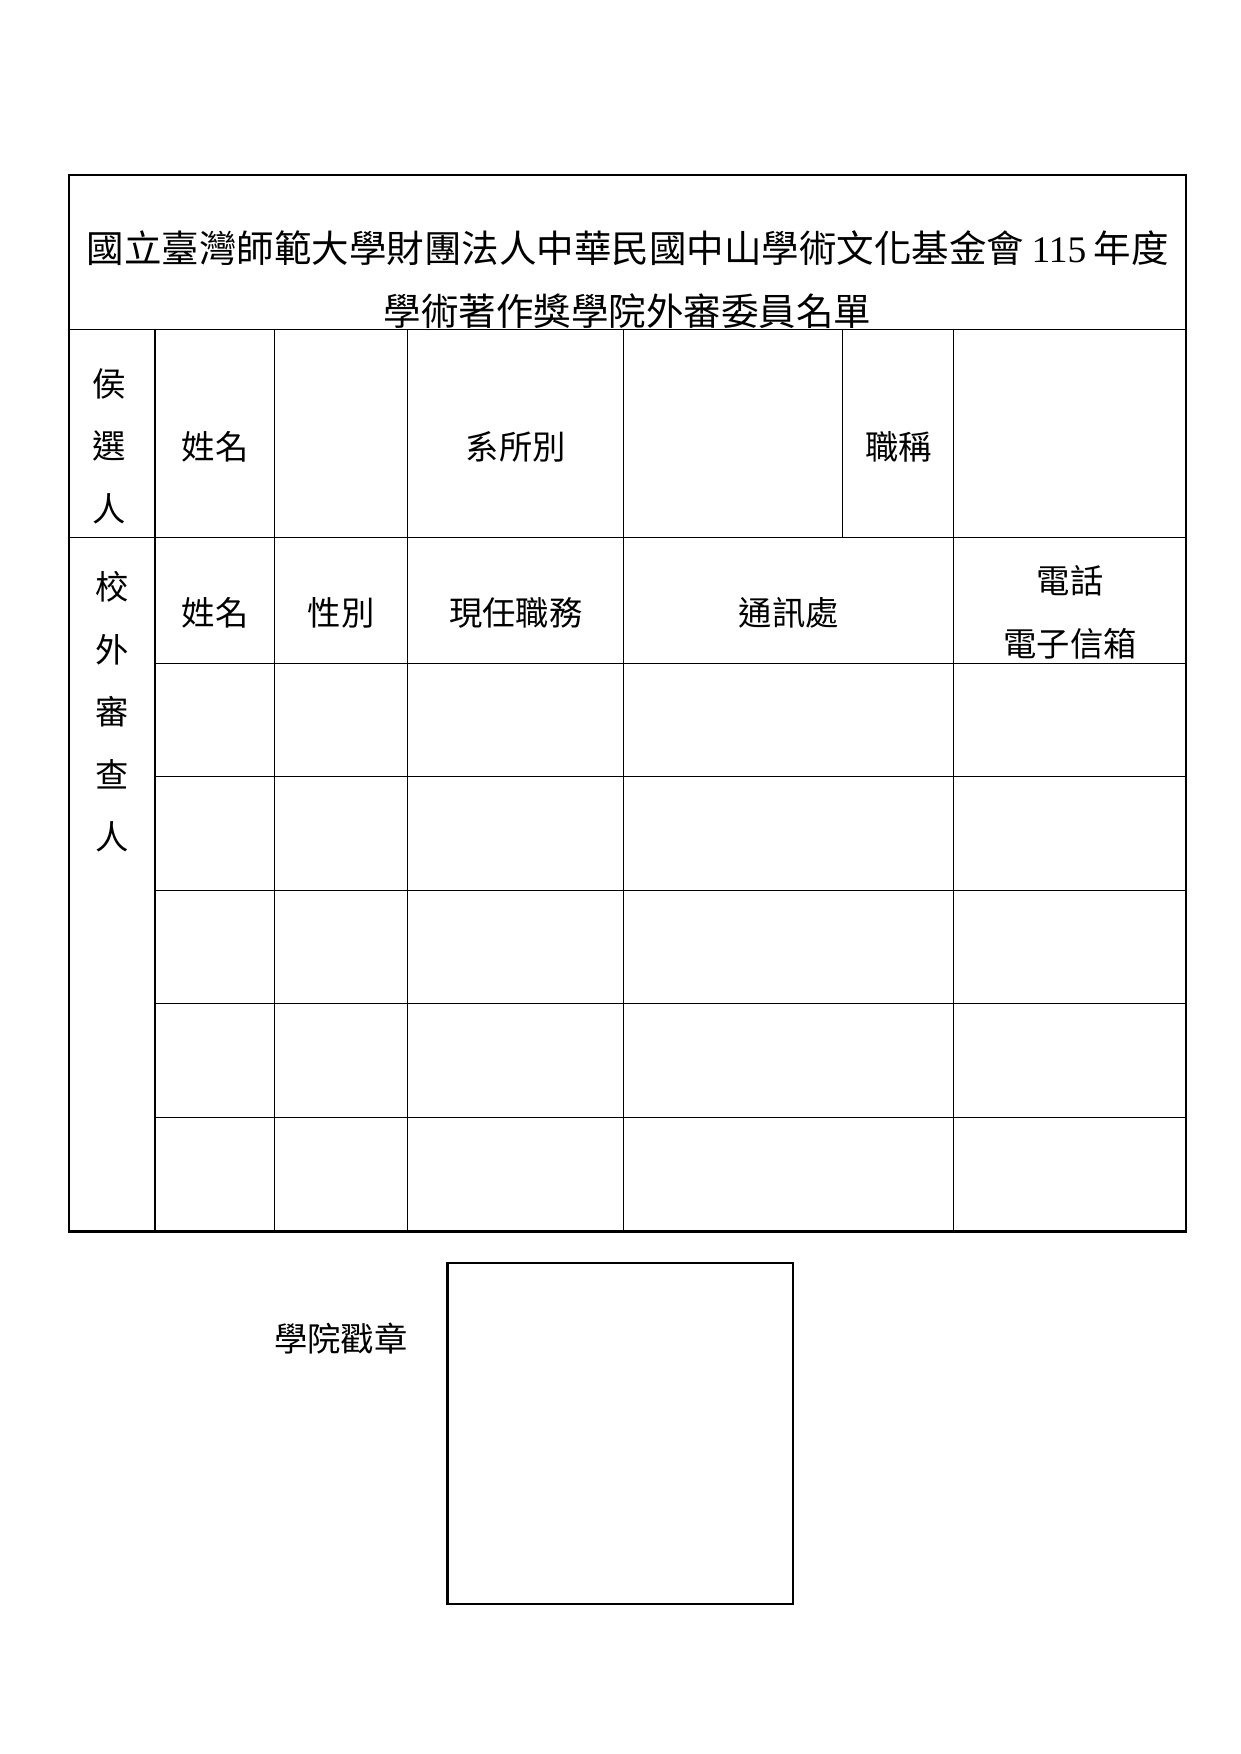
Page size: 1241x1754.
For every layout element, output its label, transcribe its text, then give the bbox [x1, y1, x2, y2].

table_cell 現任職務 [408, 538, 623, 663]
table_cell [275, 664, 407, 776]
table_cell [156, 1004, 274, 1117]
table_cell 職稱 [843, 330, 953, 537]
table_cell [408, 1118, 623, 1230]
table_cell [624, 891, 953, 1003]
table_cell 系所別 [408, 330, 623, 537]
text 學院戳章 [74, 1295, 446, 1357]
table_cell [954, 330, 1185, 537]
table_header 國立臺灣師範大學財團法人中華民國中山學術文化基金會115年度學術著作獎學院外審委員名單 [70, 176, 1185, 329]
table_cell [275, 1118, 407, 1230]
table_cell [408, 777, 623, 890]
table_cell [156, 777, 274, 890]
table_cell [624, 330, 842, 537]
table_cell 通訊處 [624, 538, 953, 663]
table_cell 姓名 [156, 330, 274, 537]
table_cell [275, 330, 407, 537]
table_cell [624, 1004, 953, 1117]
table_cell [275, 777, 407, 890]
table_cell [156, 1118, 274, 1230]
table_cell [408, 664, 623, 776]
table_cell 性別 [275, 538, 407, 663]
table_cell 校外審查人 [70, 538, 154, 1230]
table_cell 姓名 [156, 538, 274, 663]
table_cell [624, 664, 953, 776]
table_cell [408, 1004, 623, 1117]
table_cell [156, 891, 274, 1003]
table_cell [275, 1004, 407, 1117]
table_cell [954, 1118, 1185, 1230]
table_cell [954, 891, 1185, 1003]
table_cell [156, 664, 274, 776]
table_cell 電話 電子信箱 [954, 538, 1185, 663]
table_cell [408, 891, 623, 1003]
table_cell [624, 1118, 953, 1230]
table_cell [954, 777, 1185, 890]
table_cell [624, 777, 953, 890]
table_cell 侯選人 [70, 330, 154, 537]
table_cell [954, 1004, 1185, 1117]
table_cell [954, 664, 1185, 776]
table_cell [275, 891, 407, 1003]
text [794, 1295, 1181, 1357]
